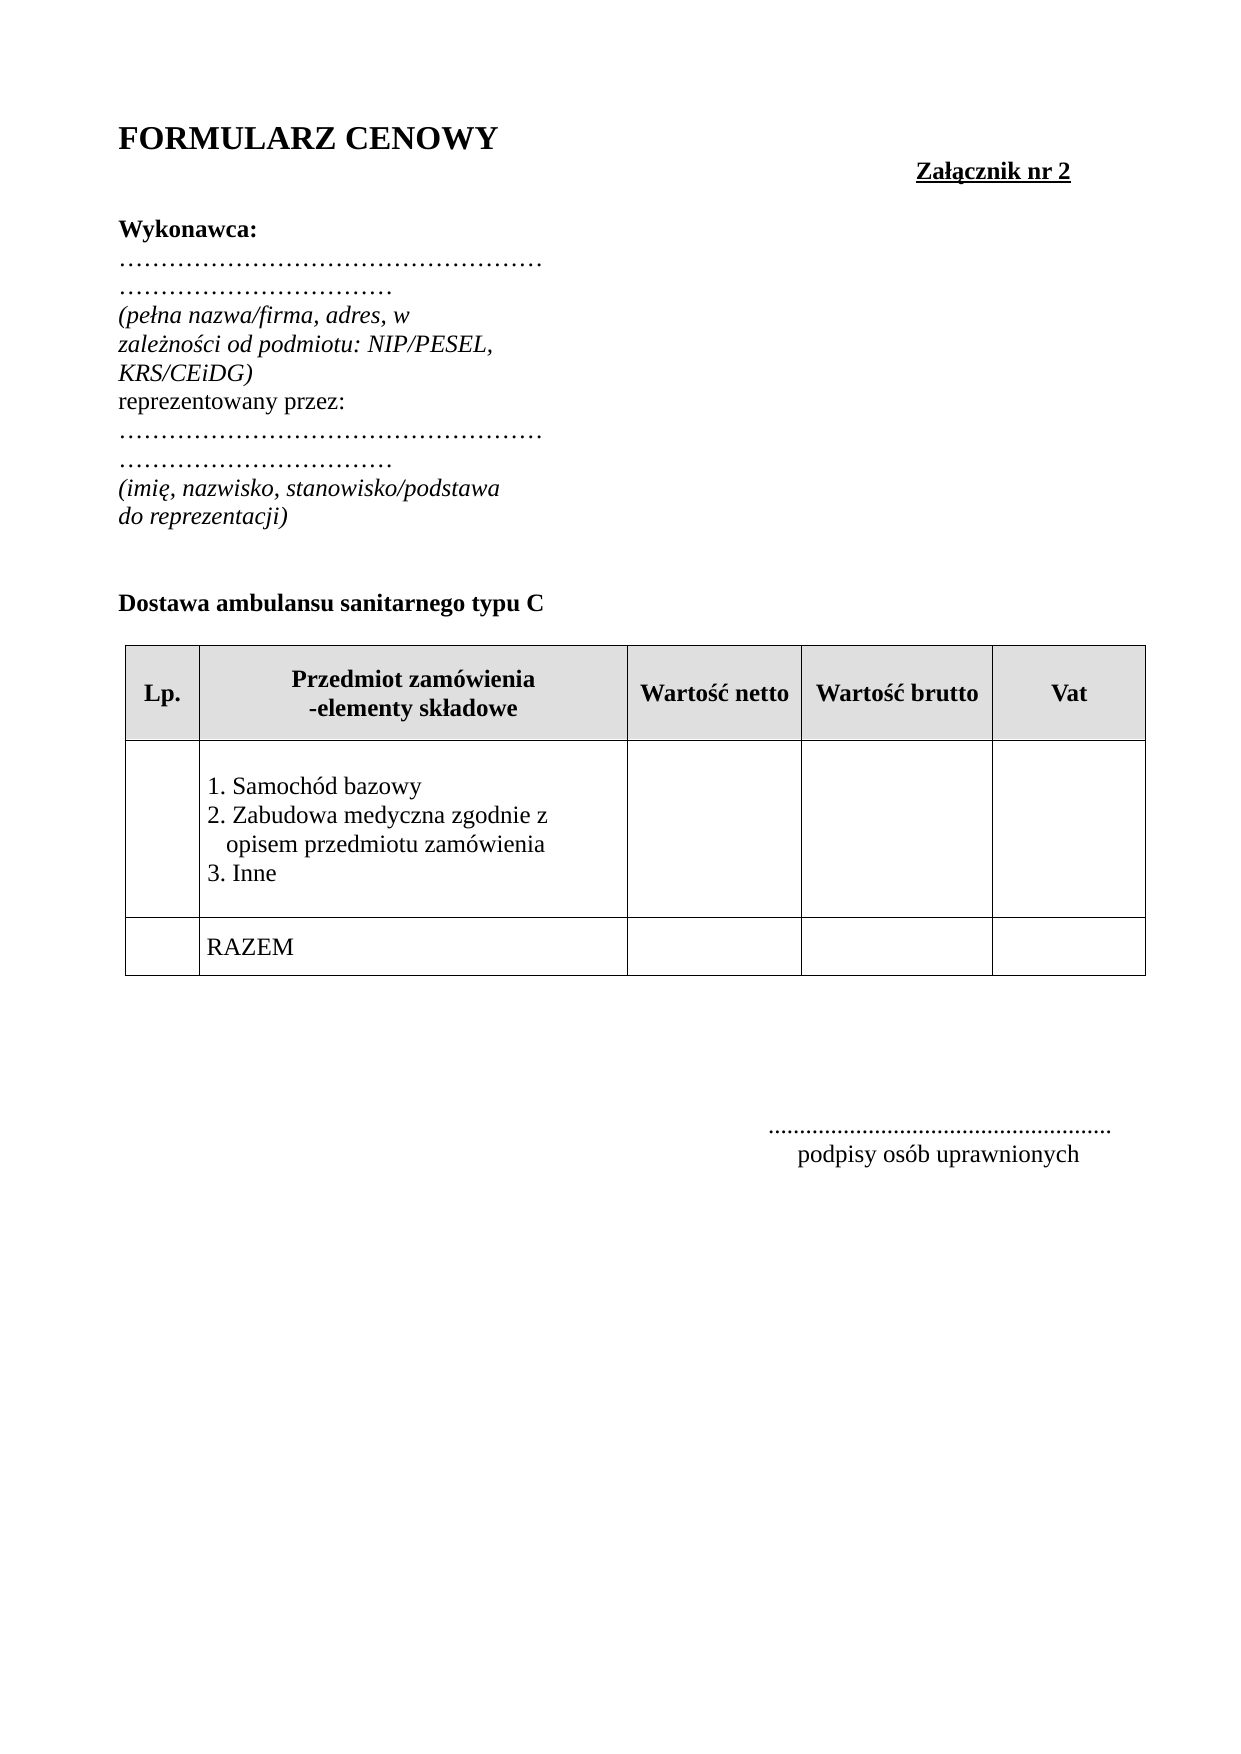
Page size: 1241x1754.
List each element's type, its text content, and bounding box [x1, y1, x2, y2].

text KRS/CEiDG) [118, 358, 1134, 386]
text …………………………… [118, 444, 1134, 473]
table_cell 1. Samochód bazowy 2. Zabudowa medyczna zgodnie z opisem przedmiotu zamówienia 3. Inne [200, 741, 627, 917]
text zależności od podmiotu: NIP/PESEL, [118, 329, 1134, 358]
table_header Vat [993, 646, 1145, 739]
table_header Lp. [126, 646, 199, 739]
table_cell [802, 741, 992, 917]
table_cell [126, 918, 199, 975]
text podpisy osób uprawnionych [797, 1139, 1134, 1168]
table_cell RAZEM [200, 918, 627, 975]
text …………………………………………… [118, 415, 1134, 444]
table_header Wartość brutto [802, 646, 992, 739]
table_header Przedmiot zamówienia -elementy składowe [200, 646, 627, 739]
text …………………………………………… [118, 243, 1134, 271]
text (imię, nazwisko, stanowisko/podstawa [118, 473, 1134, 501]
table_cell [802, 918, 992, 975]
table_cell [993, 918, 1145, 975]
table_header Wartość netto [628, 646, 801, 739]
text reprezentowany przez: [118, 386, 1134, 415]
table_cell [126, 741, 199, 917]
text ....................................................... [768, 1110, 1134, 1139]
text (pełna nazwa/firma, adres, w [118, 300, 1134, 329]
table_cell [993, 741, 1145, 917]
text FORMULARZ CENOWY [118, 118, 1134, 156]
text Wykonawca: [118, 214, 1134, 243]
text …………………………… [118, 271, 1134, 300]
text Załącznik nr 2 [916, 156, 1134, 185]
table_cell [628, 918, 801, 975]
text do reprezentacji) [118, 501, 1134, 530]
text Dostawa ambulansu sanitarnego typu C [118, 588, 1134, 616]
table_cell [628, 741, 801, 917]
